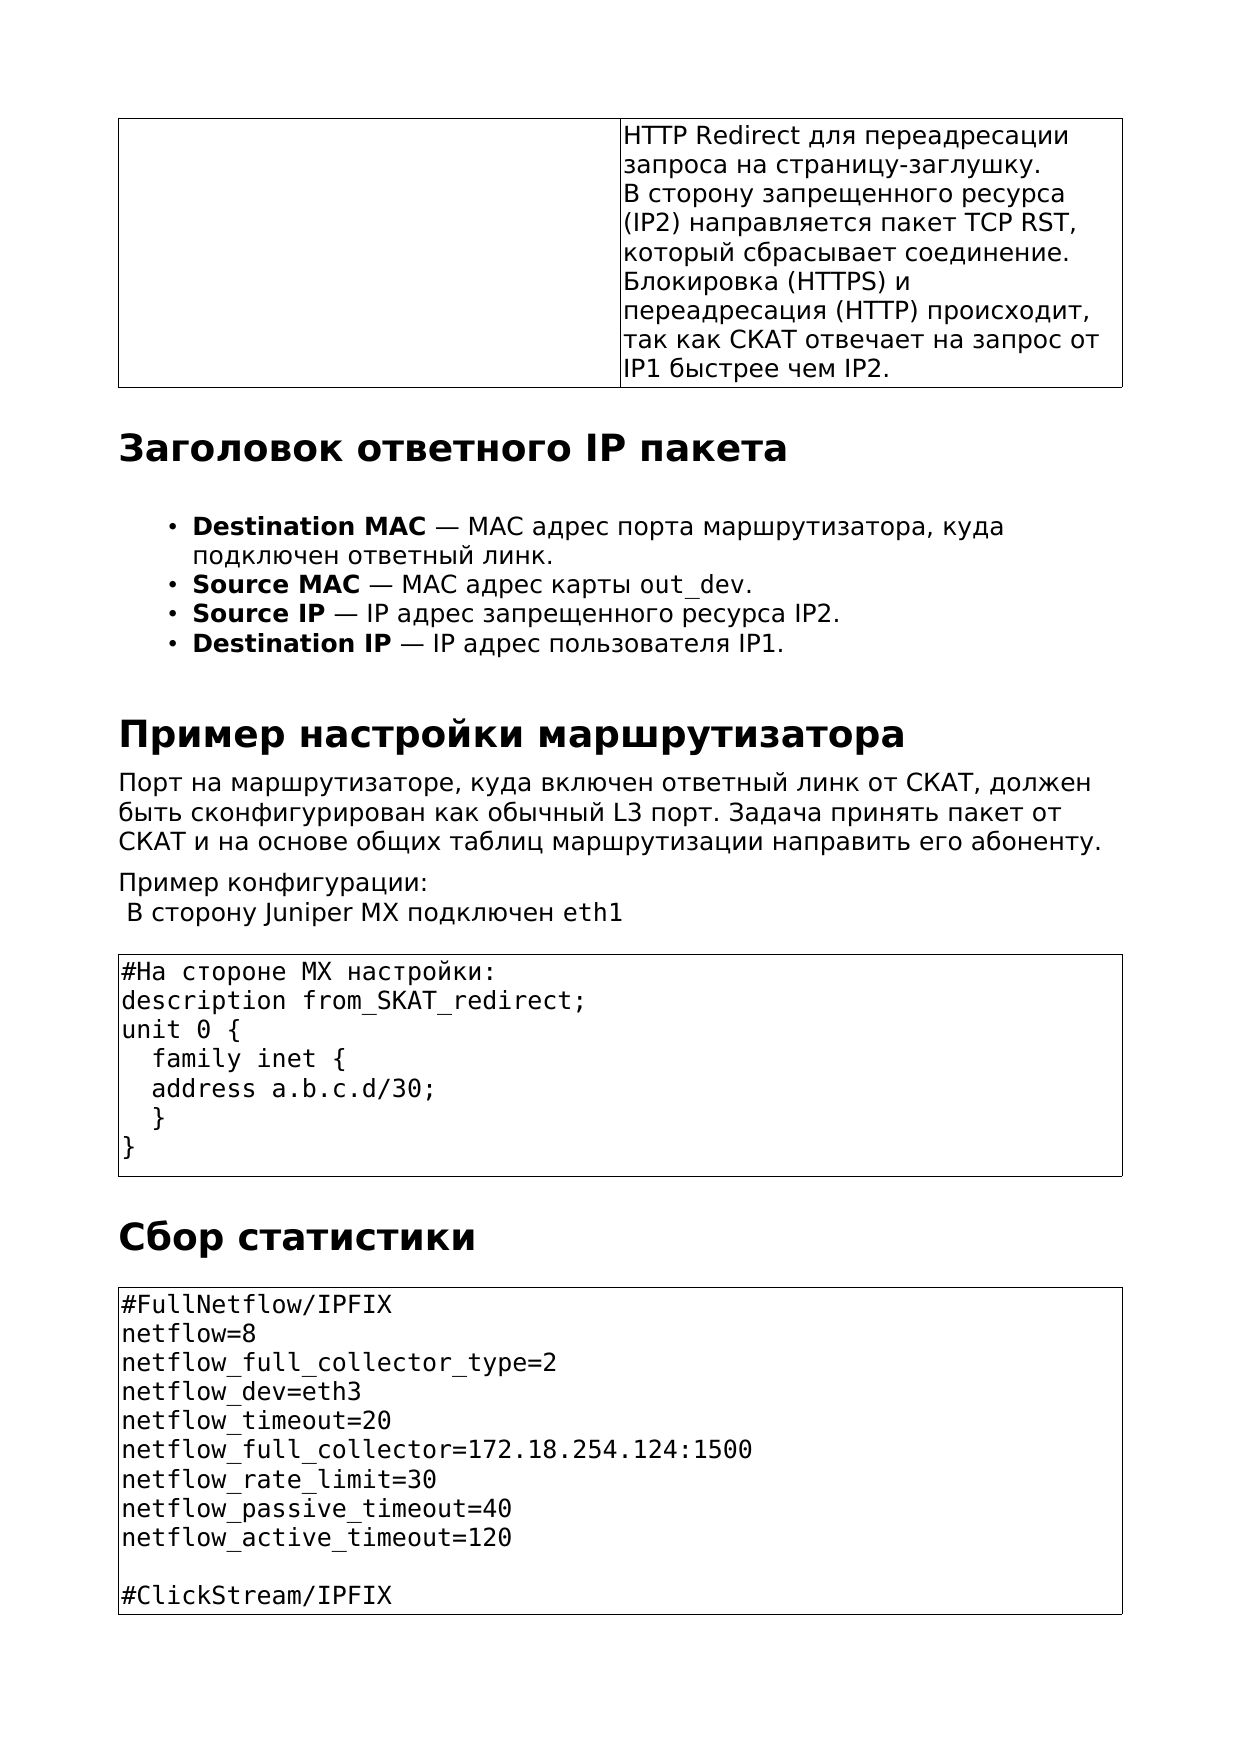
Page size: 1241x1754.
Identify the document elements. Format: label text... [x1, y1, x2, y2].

text Пример конфигурации: В сторону Juniper MX подключен eth1 [118, 868, 1122, 927]
table_header [119, 119, 620, 387]
subtitle Пример настройки маршрутизатора [118, 712, 1122, 756]
table_header HTTP Redirect для переадресации запроса на страницу-заглушку. В сторону запрещенного ресурса (IP2) направляется пакет TCP RST, который сбрасывает соединение. Блокировка (HTTPS) и переадресация (HTTP) происходит, так как СКАТ отвечает на запрос от IP1 быстрее чем IP2. [621, 119, 1122, 387]
list Destination MAC — MAC адрес порта маршрутизатора, куда подключен ответный линк. [177, 512, 1122, 570]
text Порт на маршрутизаторе, куда включен ответный линк от СКАТ, должен быть сконфигурирован как обычный L3 порт. Задача принять пакет от СКАТ и на основе общих таблиц маршрутизации направить его абоненту. [118, 768, 1122, 856]
table_header #На стороне MX настройки: description from_SKAT_redirect; unit 0 { family inet { address a.b.c.d/30; } } [119, 955, 1122, 1176]
subtitle Заголовок ответного IP пакета [118, 426, 1122, 470]
subtitle Сбор статистики [118, 1216, 1122, 1259]
list Source IP — IP адрес запрещенного ресурса IP2. [177, 599, 1122, 629]
table_header #FullNetflow/IPFIX netflow=8 netflow_full_collector_type=2 netflow_dev=eth3 netflow_timeout=20 netflow_full_collector=172.18.254.124:1500 netflow_rate_limit=30 netflow_passive_timeout=40 netflow_active_timeout=120 #ClickStream/IPFIX [119, 1288, 1122, 1614]
list Destination IP — IP адрес пользователя IP1. [177, 629, 1122, 658]
list Source MAC — MAC адрес карты out_dev. [177, 570, 1122, 599]
